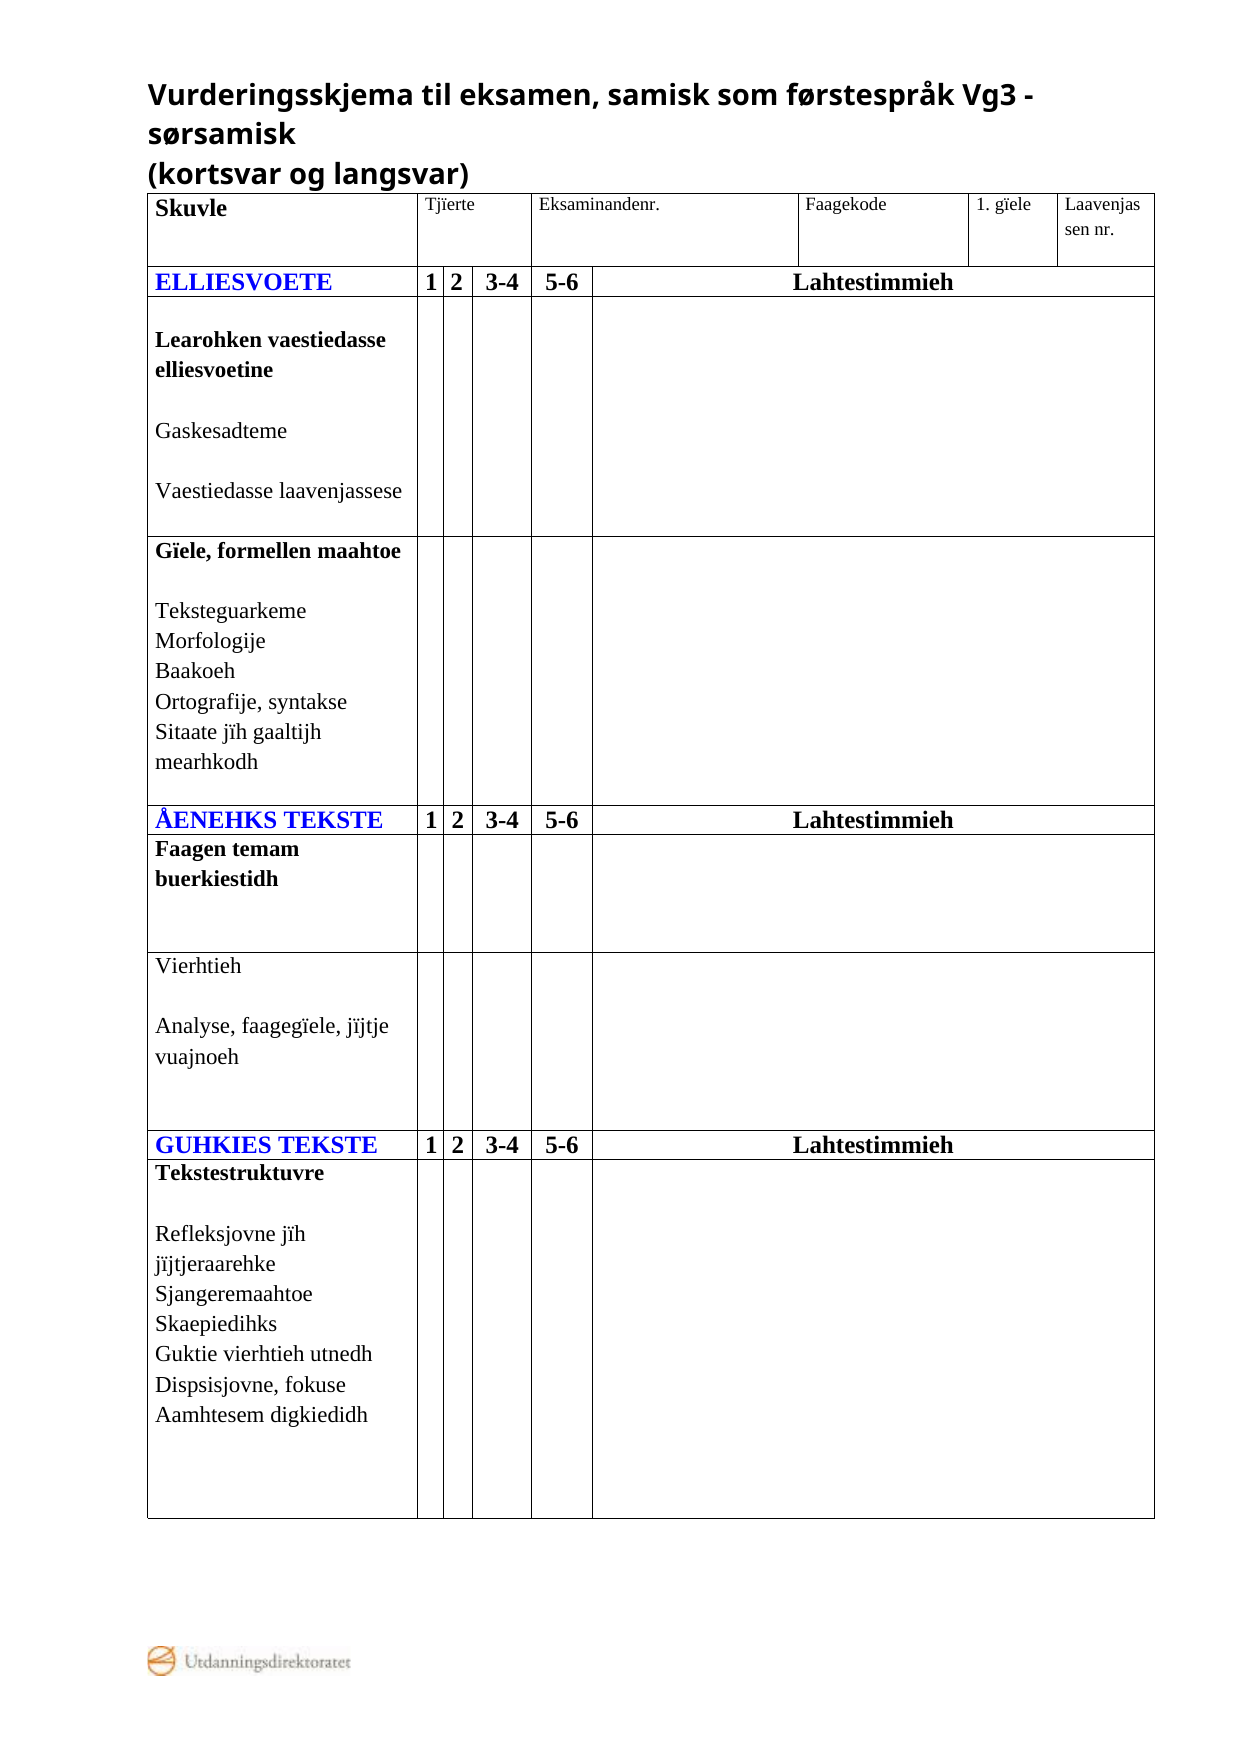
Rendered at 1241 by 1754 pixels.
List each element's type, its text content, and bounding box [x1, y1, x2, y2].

table_cell [532, 537, 592, 805]
table_cell [444, 835, 472, 952]
table_cell 2 [444, 1131, 472, 1159]
table_cell 1 [418, 1131, 443, 1159]
table_cell [473, 537, 531, 805]
table_header Faagekode [799, 194, 968, 266]
table_cell Vierhtieh Analyse, faagegïele, jïjtje vuajnoeh [148, 953, 417, 1129]
table_cell Tekstestruktuvre Refleksjovne jïh jïjtjeraarehke Sjangeremaahtoe Skaepiedihks Guktie vierhtieh utnedh Dispsisjovne, fokuse Aamhtesem digkiedidh [148, 1160, 417, 1518]
table_cell [418, 537, 443, 805]
picture [147, 1646, 351, 1676]
table_cell [593, 297, 1154, 536]
table_cell 3-4 [473, 806, 531, 834]
table_cell [473, 297, 531, 536]
table_cell [418, 953, 443, 1129]
table_cell [532, 953, 592, 1129]
table_header Laavenjassen nr. [1058, 194, 1154, 266]
table_cell Learohken vaestiedasse elliesvoetine Gaskesadteme Vaestiedasse laavenjassese [148, 297, 417, 536]
table_cell [418, 297, 443, 536]
table_cell 3-4 [473, 1131, 531, 1159]
table_cell ÅENEHKS TEKSTE [148, 806, 417, 834]
table_cell [532, 835, 592, 952]
table_cell [593, 1160, 1154, 1518]
table_cell [532, 1160, 592, 1518]
table_cell Lahtestimmieh [593, 1131, 1154, 1159]
table_header Tjïerte [418, 194, 531, 266]
table_header Skuvle [148, 194, 417, 266]
table_cell Faagen temam buerkiestidh [148, 835, 417, 952]
table_cell [593, 537, 1154, 805]
table_cell 2 [444, 806, 472, 834]
table_cell Lahtestimmieh [593, 267, 1154, 296]
table_cell [473, 835, 531, 952]
table_cell Lahtestimmieh [593, 806, 1154, 834]
table_cell [444, 297, 472, 536]
table_cell 1 [418, 267, 443, 296]
table_cell Gïele, formellen maahtoe Teksteguarkeme Morfologije Baakoeh Ortografije, syntakse Sitaate jïh gaaltijh mearhkodh [148, 537, 417, 805]
table_cell [444, 953, 472, 1129]
table_cell 3-4 [473, 267, 531, 296]
table_cell [593, 953, 1154, 1129]
table_cell 1 [418, 806, 443, 834]
table_header 1. gïele [969, 194, 1057, 266]
table_cell [418, 1160, 443, 1518]
table_cell ELLIESVOETE [148, 267, 417, 296]
table_cell 5-6 [532, 806, 592, 834]
table_cell [444, 537, 472, 805]
table_cell [418, 835, 443, 952]
table_cell [532, 297, 592, 536]
table_cell [593, 835, 1154, 952]
table_cell 5-6 [532, 1131, 592, 1159]
table_cell [444, 1160, 472, 1518]
table_cell [473, 953, 531, 1129]
table_cell 5-6 [532, 267, 592, 296]
table_cell GUHKIES TEKSTE [148, 1131, 417, 1159]
table_cell [473, 1160, 531, 1518]
table_header Eksaminandenr. [532, 194, 798, 266]
table_cell 2 [444, 267, 472, 296]
